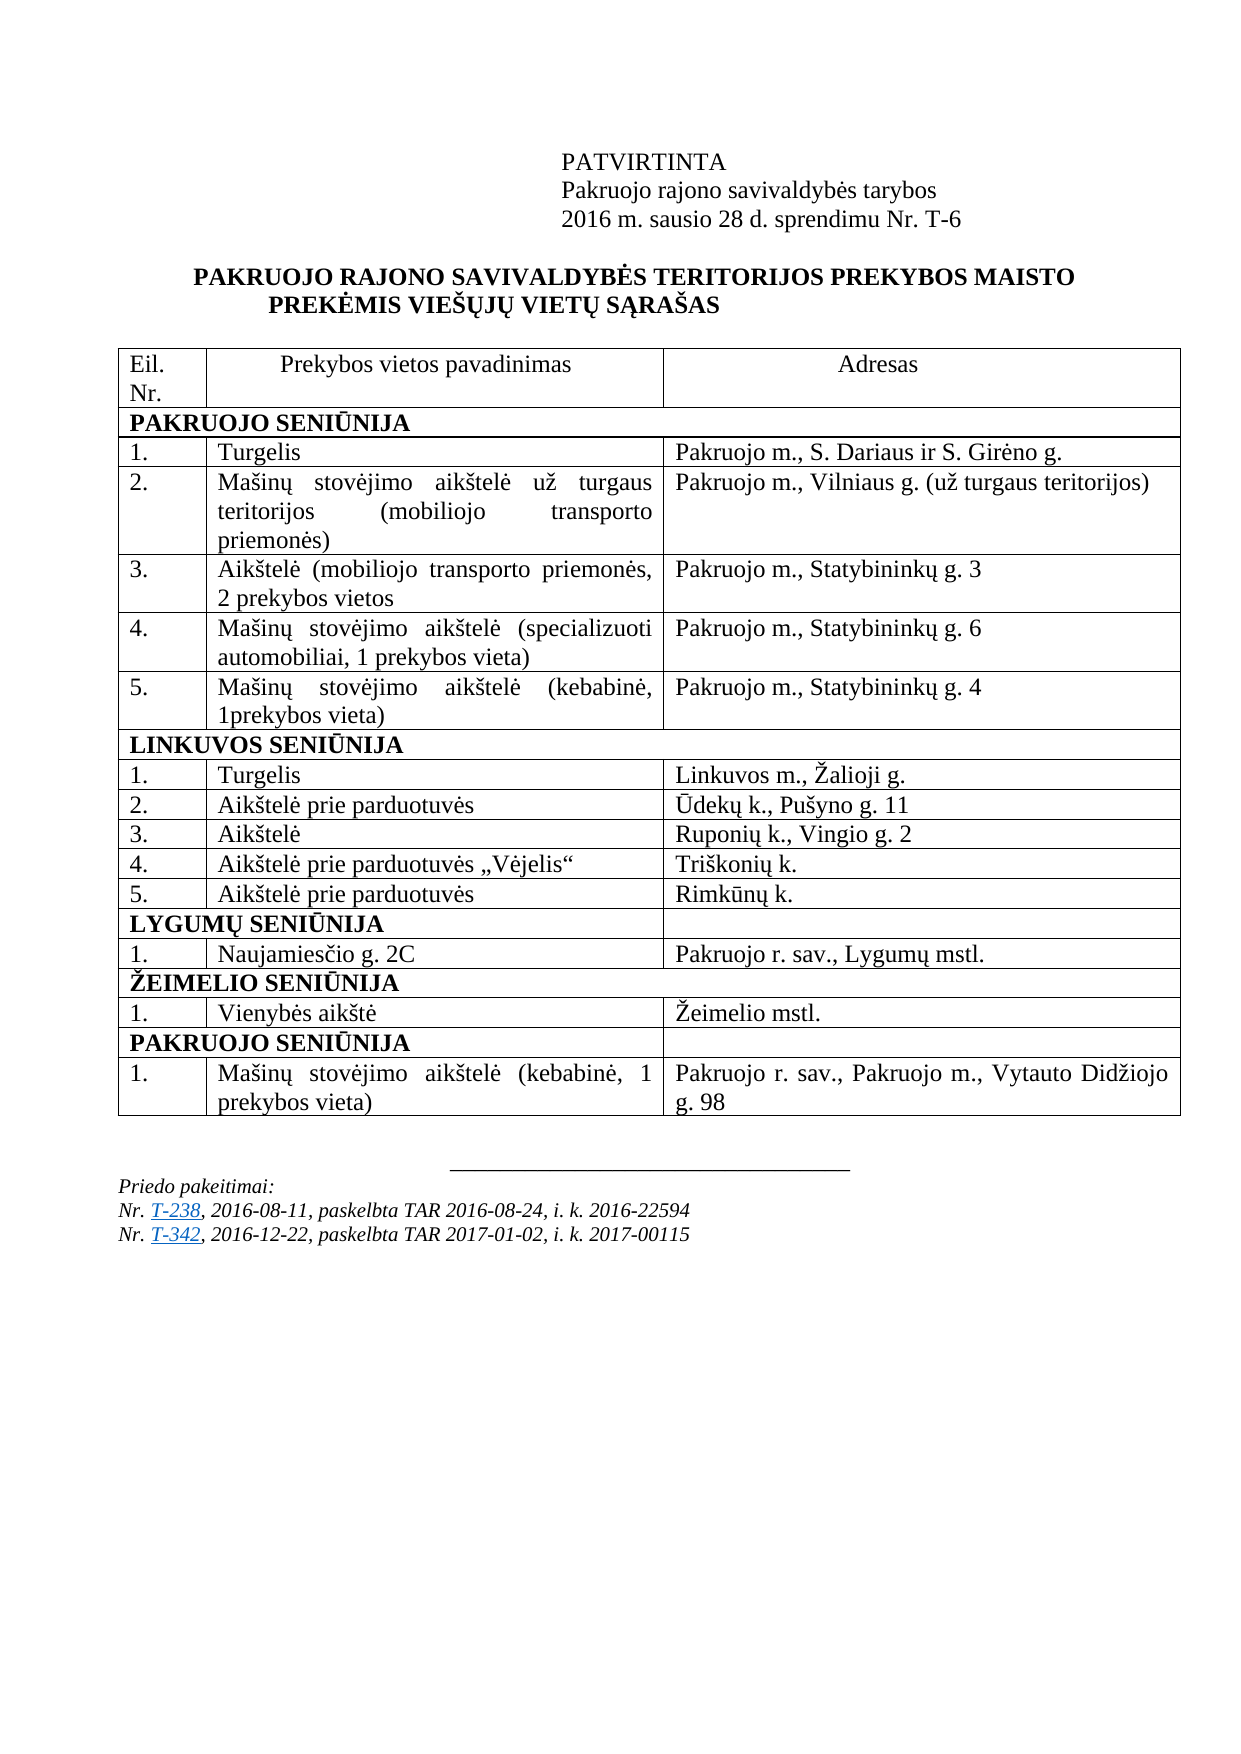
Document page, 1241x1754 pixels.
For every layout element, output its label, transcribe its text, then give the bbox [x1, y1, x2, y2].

text Pakruojo rajono savivaldybės tarybos [118, 176, 1181, 204]
table_cell Pakruojo m., Statybininkų g. 6 [664, 613, 1180, 671]
table_cell Pakruojo r. sav., Lygumų mstl. [664, 939, 1180, 967]
table_cell Pakruojo m., Statybininkų g. 4 [664, 672, 1180, 729]
text ________________________________ [118, 1145, 1181, 1174]
table_cell 5. [119, 672, 206, 729]
table_cell Mašinų stovėjimo aikštelė už turgaus teritorijos (mobiliojo transporto priemonės) [207, 467, 663, 553]
table_cell 3. [119, 555, 206, 612]
table_header Eil. Nr. [119, 349, 206, 407]
table_cell Aikštelė prie parduotuvės „Vėjelis“ [207, 849, 663, 878]
table_cell LYGUMŲ SENIŪNIJA [119, 909, 663, 938]
table_cell Pakruojo m., Statybininkų g. 3 [664, 555, 1180, 612]
table_cell Mašinų stovėjimo aikštelė (kebabinė, 1 prekybos vieta) [207, 1058, 663, 1115]
table_cell 4. [119, 613, 206, 671]
table_cell LINKUVOS SENIŪNIJA [119, 730, 1180, 759]
table_cell Aikštelė (mobiliojo transporto priemonės, 2 prekybos vietos [207, 555, 663, 612]
table_cell Pakruojo m., Vilniaus g. (už turgaus teritorijos) [664, 467, 1180, 553]
table_cell Rimkūnų k. [664, 879, 1180, 908]
table_cell Vienybės aikštė [207, 998, 663, 1027]
table_cell Naujamiesčio g. 2C [207, 939, 663, 967]
table_cell 5. [119, 879, 206, 908]
table_cell Pakruojo r. sav., Pakruojo m., Vytauto Didžiojo g. 98 [664, 1058, 1180, 1115]
table_cell 3. [119, 820, 206, 848]
table_cell Aikštelė [207, 820, 663, 848]
table_cell Mašinų stovėjimo aikštelė (kebabinė, 1prekybos vieta) [207, 672, 663, 729]
table_cell Linkuvos m., Žalioji g. [664, 760, 1180, 789]
text 2016 m. sausio 28 d. sprendimu Nr. T-6 [118, 204, 1181, 233]
table_cell 2. [119, 790, 206, 818]
table_cell 1. [119, 998, 206, 1027]
table_cell 2. [119, 467, 206, 553]
table_cell 1. [119, 438, 206, 466]
table_cell 1. [119, 1058, 206, 1115]
table_cell PAKRUOJO SENIŪNIJA [119, 408, 1180, 436]
table_cell Aikštelė prie parduotuvės [207, 879, 663, 908]
table_cell Pakruojo m., S. Dariaus ir S. Girėno g. [664, 438, 1180, 466]
table_header Prekybos vietos pavadinimas [207, 349, 663, 407]
text PAKRUOJO RAJONO SAVIVALDYBĖS TERITORIJOS PREKYBOS MAISTO [118, 262, 1181, 291]
text PATVIRTINTA [59, 147, 1181, 176]
table_cell [664, 909, 1180, 938]
table_cell Triškonių k. [664, 849, 1180, 878]
text Priedo pakeitimai: [118, 1174, 1181, 1198]
table_cell Aikštelė prie parduotuvės [207, 790, 663, 818]
table_cell 4. [119, 849, 206, 878]
table_cell Ruponių k., Vingio g. 2 [664, 820, 1180, 848]
table_cell [664, 1028, 1180, 1057]
table_cell 1. [119, 939, 206, 967]
table_cell Ūdekų k., Pušyno g. 11 [664, 790, 1180, 818]
text Nr. T-238, 2016-08-11, paskelbta TAR 2016-08-24, i. k. 2016-22594 [118, 1198, 1181, 1222]
text Nr. T-342, 2016-12-22, paskelbta TAR 2017-01-02, i. k. 2017-00115 [118, 1222, 1181, 1246]
text PREKĖMIS VIEŠŲJŲ VIETŲ SĄRAŠAS [118, 291, 1181, 319]
table_cell ŽEIMELIO SENIŪNIJA [119, 969, 1180, 997]
table_cell Mašinų stovėjimo aikštelė (specializuoti automobiliai, 1 prekybos vieta) [207, 613, 663, 671]
table_cell PAKRUOJO SENIŪNIJA [119, 1028, 663, 1057]
table_header Adresas [664, 349, 1180, 407]
table_cell 1. [119, 760, 206, 789]
table_cell Žeimelio mstl. [664, 998, 1180, 1027]
table_cell Turgelis [207, 438, 663, 466]
table_cell Turgelis [207, 760, 663, 789]
